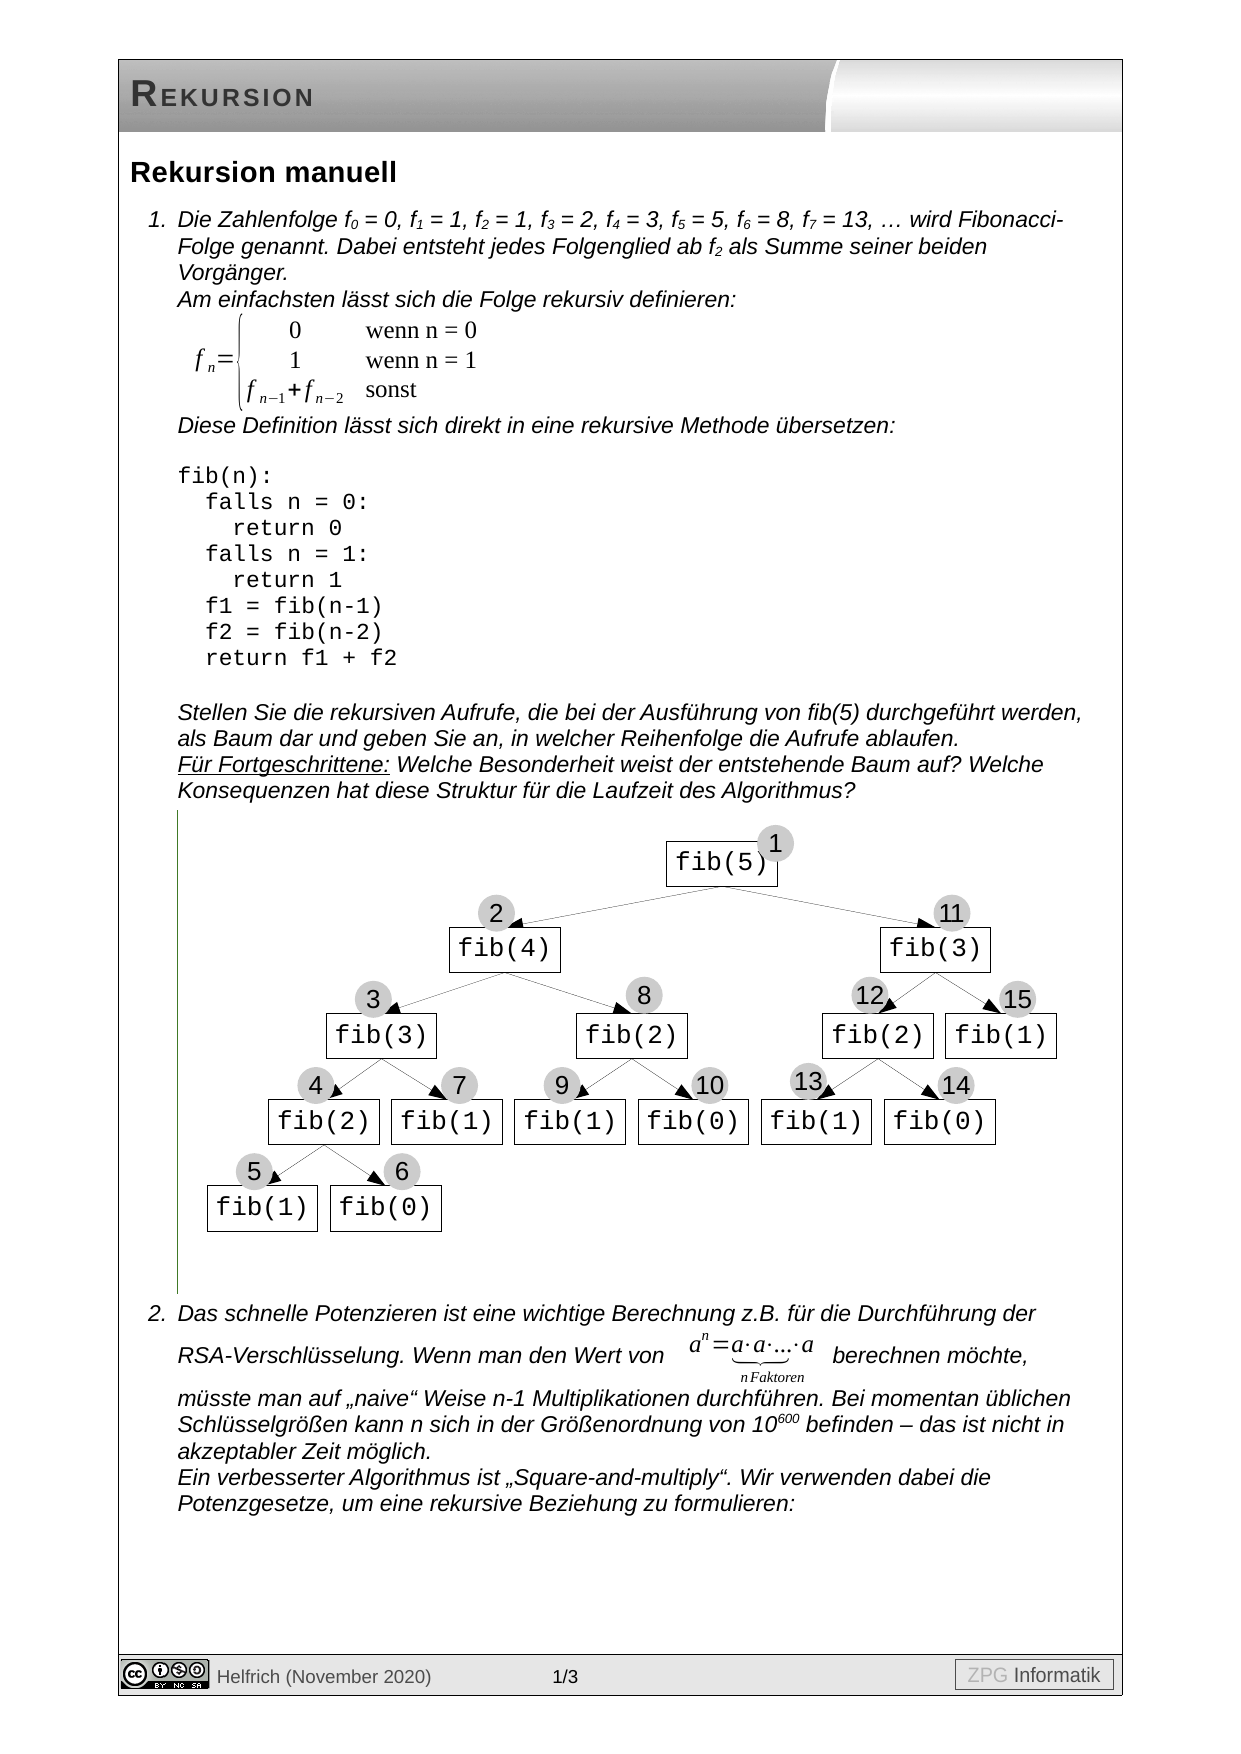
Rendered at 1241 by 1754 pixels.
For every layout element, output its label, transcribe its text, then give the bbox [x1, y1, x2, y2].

list Das schnelle Potenzieren ist eine wichtige Berechnung z.B. für die Durchführung der RSA-Verschlüsselung. Wenn man den Wert von berechnen möchte, müsste man auf „naive“ Weise n-1 Multiplikationen durchführen. Bei momentan üblichen Schlüsselgrößen kann n sich in der Größenordnung von 10600 befinden – das ist nicht in akzeptabler Zeit möglich. Ein verbesserter Algorithmus ist „Square-and-multiply“. Wir verwenden dabei die Potenzgesetze, um eine rekursive Beziehung zu formulieren: Diese Rekursion lässt sich als Funktion in Pseudocode so formulieren: Potenz(a, n): (1) b = 0 (2) falls n = 0: (3) return 1 (4) falls n gerade ist: (5) b = Potenz(a*a, n/2) (6) return b (7) sonst: (8) b = Potenz(a, n-1) (9) return a*b Wir gehen davon aus, dass n eine natürliche Zahl ist. Auf diese Weise wird n bei mindestens jedem zweiten Durchlauf halbiert, so dass höchstens 2·log2 n Durchläufe benötigt werden. Für n = 10600 sind das etwa 4000 Aufrufe, was schnell durchführbar ist. Ihre Aufgabe ist, den Ablauf der Rekursion bei der Ausführung von Potenz(2, 11) manuell durchzuführen. Jedes Mal, wenn ein rekursiver Aufruf nötig ist, muss ein Stack Frame erzeugt werden, der die lokalen Variablen sowie die Zeile, die gerade ausgeführt wurde, enthält. Dazu erhalten Sie Kärtchen, die einen solchen Stack Frame repräsentieren. Legen Sie das erste Kärtchen (mit den eingetragenen Parametern) auf den Tisch und arbeiten Sie den Quellcode oben Zeile für Zeile durch. Sobald ein rekursiver Aufruf stattfindet, notieren Sie den Inhalt der lokalen Variablen und die aktuell ausgeführte Programmzeile auf dem Kärtchen. Nehmen Sie ein neues Kärtchen, tragen Sie dort die Parameter des rekursiven Aufrufs ein und legen Sie das neue Kärtchen auf das alte. Sobald Sie einen Funktionsaufruf abgeschlossen haben, tragen Sie an der entsprechenden Stelle das Ergebnis des Funktionsaufrufs ein und nehmen Sie das Kärtchen vom Stapel. Übertragen Sie das Ergebnis des Funktionsaufrufs auf das neue oberste Kärtchen. Fahren Sie dann an der notierten Zeile fort mit der darunterliegenden Funktion. [148, 1300, 1092, 1517]
picture [119, 60, 1122, 132]
subtitle Rekursion manuell [130, 155, 1110, 189]
picture [120, 1659, 210, 1689]
list Die Zahlenfolge f0 = 0, f1 = 1, f2 = 1, f3 = 2, f4 = 3, f5 = 5, f6 = 8, f7 = 13, … wird Fibonacci-Folge genannt. Dabei entsteht jedes Folgenglied ab f2 als Summe seiner beiden Vorgänger. Am einfachsten lässt sich die Folge rekursiv definieren: Diese Definition lässt sich direkt in eine rekursive Methode übersetzen: fib(n): falls n = 0: return 0 falls n = 1: return 1 f1 = fib(n-1) f2 = fib(n-2) return f1 + f2 Stellen Sie die rekursiven Aufrufe, die bei der Ausführung von fib(5) durchgeführt werden, als Baum dar und geben Sie an, in welcher Reihenfolge die Aufrufe ablaufen. Für Fortgeschrittene: Welche Besonderheit weist der entstehende Baum auf? Welche Konsequenzen hat diese Struktur für die Laufzeit des Algorithmus? [148, 206, 1092, 804]
